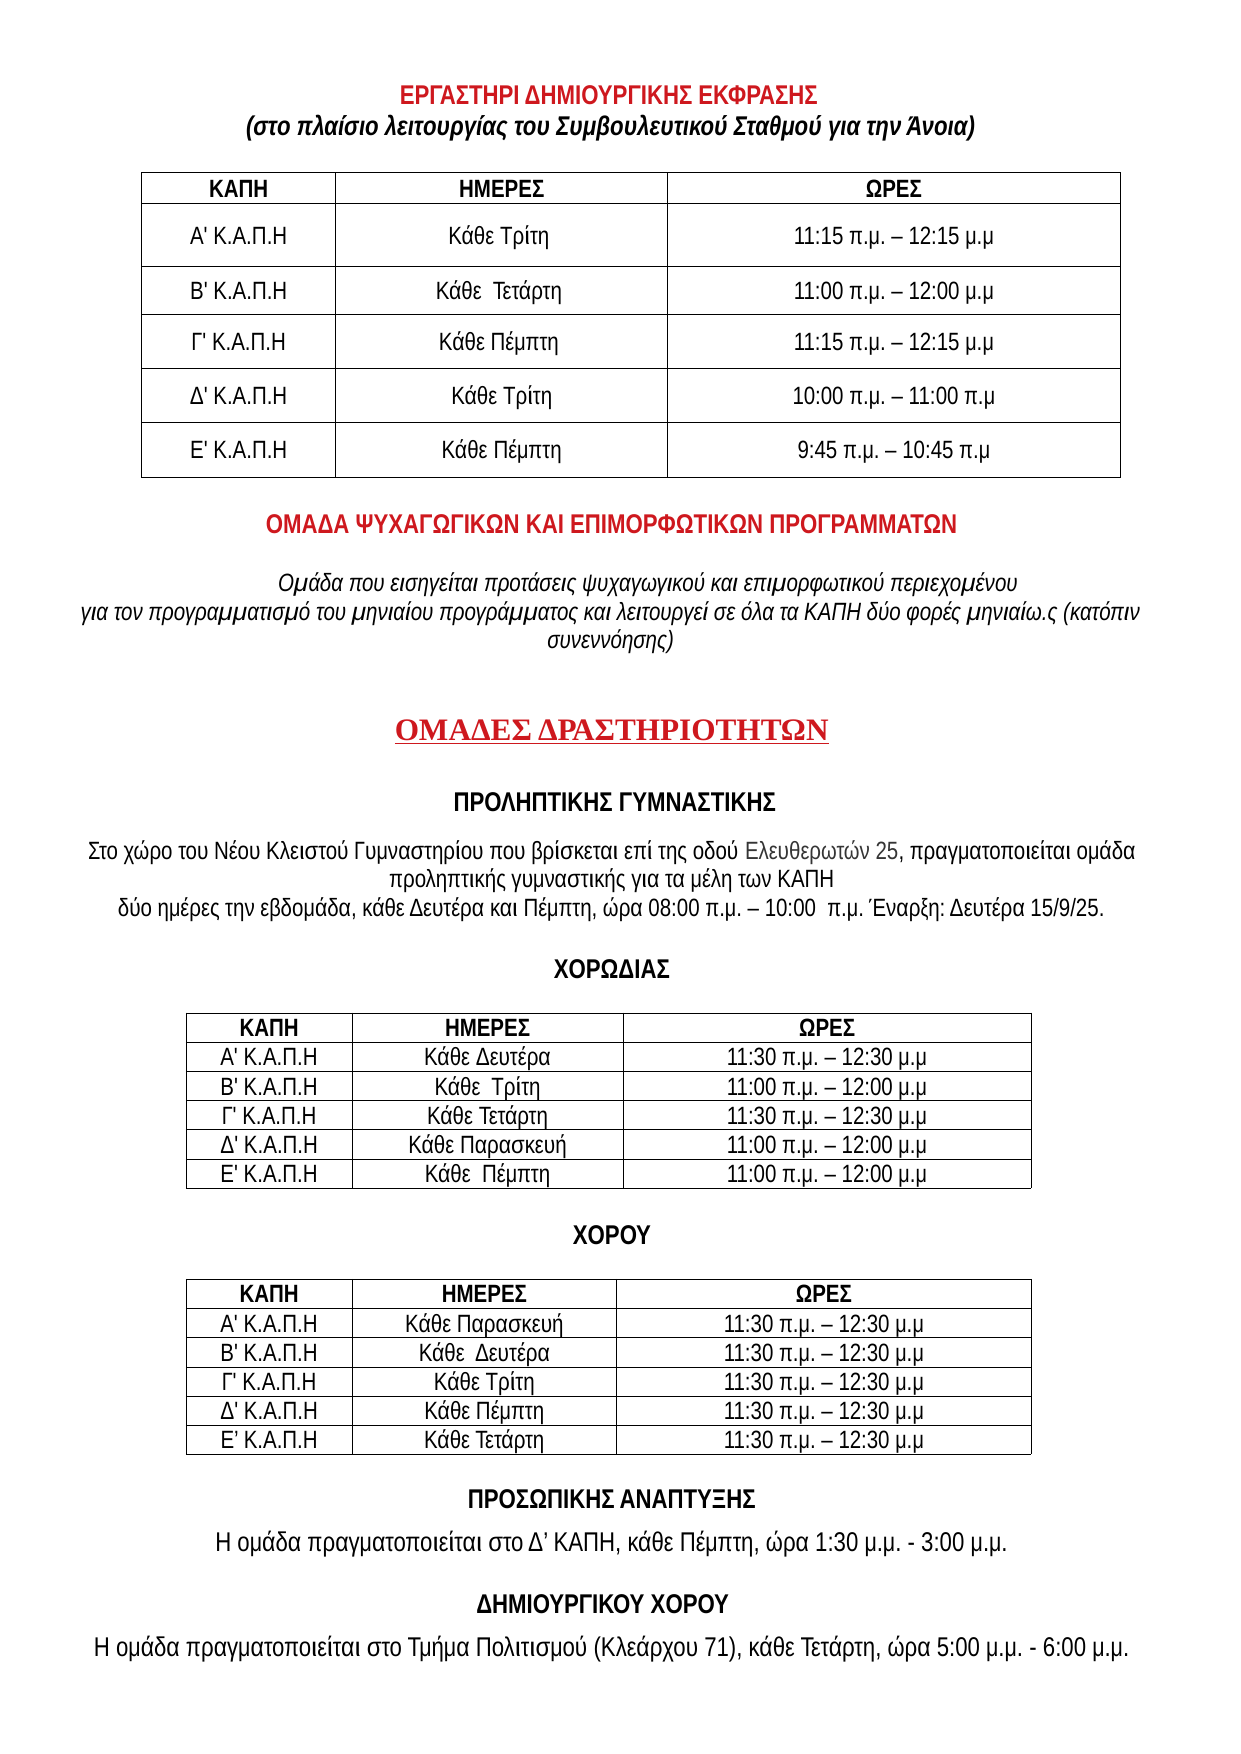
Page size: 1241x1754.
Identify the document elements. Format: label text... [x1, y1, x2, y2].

text ΧΟΡΩΔΙΑΣ [73, 953, 1150, 984]
table_cell 11:30 π.μ. – 12:30 μ.μ [617, 1426, 1031, 1454]
text για τον προγραμματισμό του μηνιαίου προγράμματος και λειτουργεί σε όλα τα ΚΑΠΗ δύο φορές μηνιαίω.ς (κατόπιν συνεννόησης) [73, 597, 1150, 654]
table_cell Κάθε Πέμπτη [336, 315, 667, 368]
table_cell 10:00 π.μ. – 11:00 π.μ [668, 369, 1120, 422]
table_cell 11:00 π.μ. – 12:00 μ.μ [668, 267, 1120, 314]
table_cell Κάθε Τρίτη [353, 1368, 616, 1396]
table_cell Γ' Κ.Α.Π.Η [142, 315, 335, 368]
text ΠΡΟΣΩΠΙΚΗΣ ΑΝΑΠΤΥΞΗΣ [73, 1483, 1150, 1514]
table_cell Κάθε Παρασκευή [353, 1130, 623, 1158]
table_cell Β' Κ.Α.Π.Η [187, 1338, 352, 1366]
text ΠΡΟΛΗΠΤΙΚΗΣ ΓΥΜΝΑΣΤΙΚΗΣ [73, 786, 1150, 817]
table_cell Α' Κ.Α.Π.Η [187, 1043, 352, 1071]
table_cell Γ' Κ.Α.Π.Η [187, 1101, 352, 1129]
text ΕΡΓΑΣΤΗΡΙ ΔΗΜΙΟΥΡΓΙΚΗΣ ΕΚΦΡΑΣΗΣ [73, 79, 1150, 110]
table_cell Δ' Κ.Α.Π.Η [142, 369, 335, 422]
table_cell Κάθε Δευτέρα [353, 1338, 616, 1366]
table_header ΚΑΠΗ [142, 173, 335, 203]
table_header ΚΑΠΗ [187, 1280, 352, 1308]
table_cell Ε' Κ.Α.Π.Η [142, 423, 335, 476]
table_cell 11:15 π.μ. – 12:15 μ.μ [668, 315, 1120, 368]
table_header ΩΡΕΣ [617, 1280, 1031, 1308]
text (στο πλαίσιο λειτουργίας του Συμβουλευτικού Σταθμού για την Άνοια) [73, 110, 1150, 141]
table_header ΩΡΕΣ [668, 173, 1120, 203]
table_cell Κάθε Δευτέρα [353, 1043, 623, 1071]
text ΔΗΜΙΟΥΡΓΙΚΟΥ ΧΟΡΟΥ [73, 1588, 1150, 1619]
text ΟΜΑΔΕΣ ΔΡΑΣΤΗΡΙΟΤΗΤΩΝ [73, 711, 1150, 747]
table_cell Ε' Κ.Α.Π.Η [187, 1160, 352, 1188]
table_cell Κάθε Πέμπτη [336, 423, 667, 476]
table_cell 11:00 π.μ. – 12:00 μ.μ [624, 1130, 1031, 1158]
text ΧΟΡΟΥ [73, 1219, 1150, 1250]
table_cell Ε’ Κ.Α.Π.Η [187, 1426, 352, 1454]
table_header ΗΜΕΡΕΣ [336, 173, 667, 203]
table_cell Α' Κ.Α.Π.Η [142, 204, 335, 266]
table_cell 11:00 π.μ. – 12:00 μ.μ [624, 1160, 1031, 1188]
table_cell Κάθε Πέμπτη [353, 1160, 623, 1188]
text Η ομάδα πραγματοποιείται στο Δ’ ΚΑΠΗ, κάθε Πέμπτη, ώρα 1:30 μ.μ. - 3:00 μ.μ. [73, 1526, 1150, 1557]
table_cell Κάθε Τρίτη [353, 1072, 623, 1100]
table_cell Κάθε Παρασκευή [353, 1309, 616, 1337]
table_cell 11:30 π.μ. – 12:30 μ.μ [617, 1338, 1031, 1366]
table_cell Κάθε Τρίτη [336, 204, 667, 266]
table_cell 11:00 π.μ. – 12:00 μ.μ [624, 1072, 1031, 1100]
table_cell Δ' Κ.Α.Π.Η [187, 1397, 352, 1425]
table_cell Γ' Κ.Α.Π.Η [187, 1368, 352, 1396]
table_cell Α' Κ.Α.Π.Η [187, 1309, 352, 1337]
table_cell Κάθε Τετάρτη [353, 1426, 616, 1454]
table_cell 11:30 π.μ. – 12:30 μ.μ [617, 1309, 1031, 1337]
table_cell Δ' Κ.Α.Π.Η [187, 1130, 352, 1158]
table_cell 11:15 π.μ. – 12:15 μ.μ [668, 204, 1120, 266]
table_header ΩΡΕΣ [624, 1014, 1031, 1042]
table_header ΚΑΠΗ [187, 1014, 352, 1042]
table_cell 11:30 π.μ. – 12:30 μ.μ [617, 1397, 1031, 1425]
text Η ομάδα πραγματοποιείται στο Τμήμα Πολιτισμού (Κλεάρχου 71), κάθε Τετάρτη, ώρα 5:00 μ.μ. - 6:00 μ.μ. [73, 1631, 1150, 1662]
table_cell Β' Κ.Α.Π.Η [187, 1072, 352, 1100]
table_cell 11:30 π.μ. – 12:30 μ.μ [624, 1101, 1031, 1129]
table_cell Κάθε Τετάρτη [336, 267, 667, 314]
table_cell Κάθε Πέμπτη [353, 1397, 616, 1425]
text Ομάδα που εισηγείται προτάσεις ψυχαγωγικού και επιμορφωτικού περιεχομένου [73, 568, 1150, 597]
table_cell Β' Κ.Α.Π.Η [142, 267, 335, 314]
table_cell 11:30 π.μ. – 12:30 μ.μ [617, 1368, 1031, 1396]
table_header ΗΜΕΡΕΣ [353, 1014, 623, 1042]
table_cell Κάθε Τετάρτη [353, 1101, 623, 1129]
table_header ΗΜΕΡΕΣ [353, 1280, 616, 1308]
text Στο χώρο του Νέου Κλειστού Γυμναστηρίου που βρίσκεται επί της οδού Ελευθερωτών 25, πραγματοποιείται ομάδα προληπτικής γυμναστικής για τα μέλη των ΚΑΠΗ [73, 836, 1150, 893]
text δύο ημέρες την εβδομάδα, κάθε Δευτέρα και Πέμπτη, ώρα 08:00 π.μ. – 10:00 π.μ. Έναρξη: Δευτέρα 15/9/25. [73, 893, 1150, 922]
text ΟΜΑΔΑ ΨΥΧΑΓΩΓΙΚΩΝ ΚΑΙ ΕΠΙΜΟΡΦΩΤΙΚΩΝ ΠΡΟΓΡΑΜΜΑΤΩΝ [73, 508, 1150, 539]
table_cell 11:30 π.μ. – 12:30 μ.μ [624, 1043, 1031, 1071]
table_cell 9:45 π.μ. – 10:45 π.μ [668, 423, 1120, 476]
table_cell Κάθε Τρίτη [336, 369, 667, 422]
